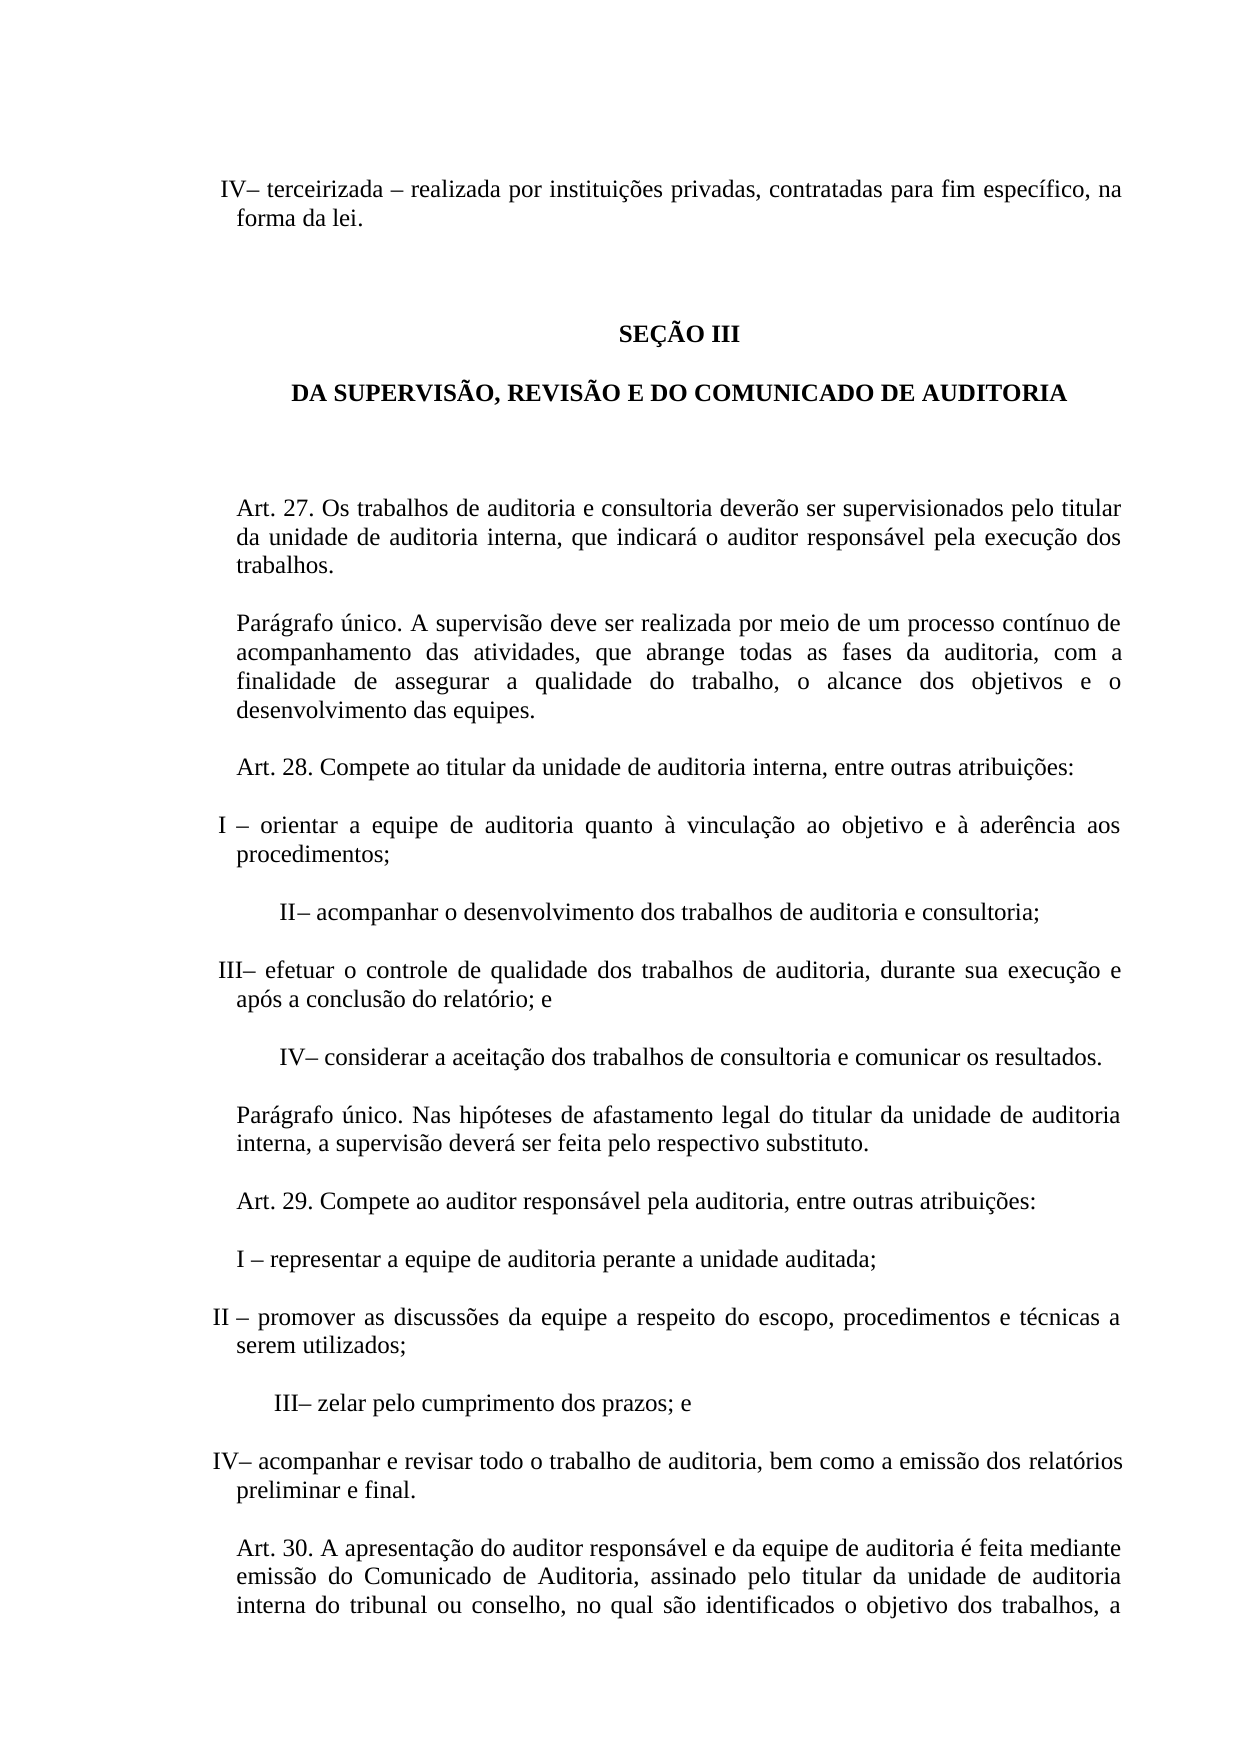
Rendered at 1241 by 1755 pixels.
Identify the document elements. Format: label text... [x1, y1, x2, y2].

text SEÇÃO III [397, 319, 962, 348]
list – orientar a equipe de auditoria quanto à vinculação ao objetivo e à aderência aos procedimentos; [218, 810, 1122, 868]
text Art. 30. A apresentação do auditor responsável e da equipe de auditoria é feita mediante emissão do Comunicado de Auditoria, assinado pelo titular da unidade de auditoria interna do tribunal ou conselho, no qual são identificados o objetivo dos trabalhos, a [236, 1533, 1122, 1619]
text Art. 27. Os trabalhos de auditoria e consultoria deverão ser supervisionados pelo titular da unidade de auditoria interna, que indicará o auditor responsável pela execução dos trabalhos. [236, 493, 1123, 579]
text Art. 29. Compete ao auditor responsável pela auditoria, entre outras atribuições: I – representar a equipe de auditoria perante a unidade auditada; [236, 1186, 1037, 1273]
list – acompanhar o desenvolvimento dos trabalhos de auditoria e consultoria; [279, 897, 1134, 926]
list – terceirizada – realizada por instituições privadas, contratadas para fim específico, na forma da lei. [220, 174, 1122, 232]
list – efetuar o controle de qualidade dos trabalhos de auditoria, durante sua execução e após a conclusão do relatório; e [218, 955, 1122, 1012]
text Parágrafo único. Nas hipóteses de afastamento legal do titular da unidade de auditoria interna, a supervisão deverá ser feita pelo respectivo substituto. [236, 1100, 1122, 1157]
text DA SUPERVISÃO, REVISÃO E DO COMUNICADO DE AUDITORIA [235, 378, 1123, 406]
list – acompanhar e revisar todo o trabalho de auditoria, bem como a emissão dos relatórios preliminar e final. [212, 1446, 1123, 1504]
text Parágrafo único. A supervisão deve ser realizada por meio de um processo contínuo de acompanhamento das atividades, que abrange todas as fases da auditoria, com a finalidade de assegurar a qualidade do trabalho, o alcance dos objetivos e o desenvolvimento das equipes. [236, 608, 1122, 723]
list – zelar pelo cumprimento dos prazos; e [274, 1388, 1134, 1417]
list – considerar a aceitação dos trabalhos de consultoria e comunicar os resultados. [279, 1042, 1134, 1071]
list – promover as discussões da equipe a respeito do escopo, procedimentos e técnicas a serem utilizados; [212, 1302, 1122, 1359]
text Art. 28. Compete ao titular da unidade de auditoria interna, entre outras atribuições: [236, 752, 1134, 781]
